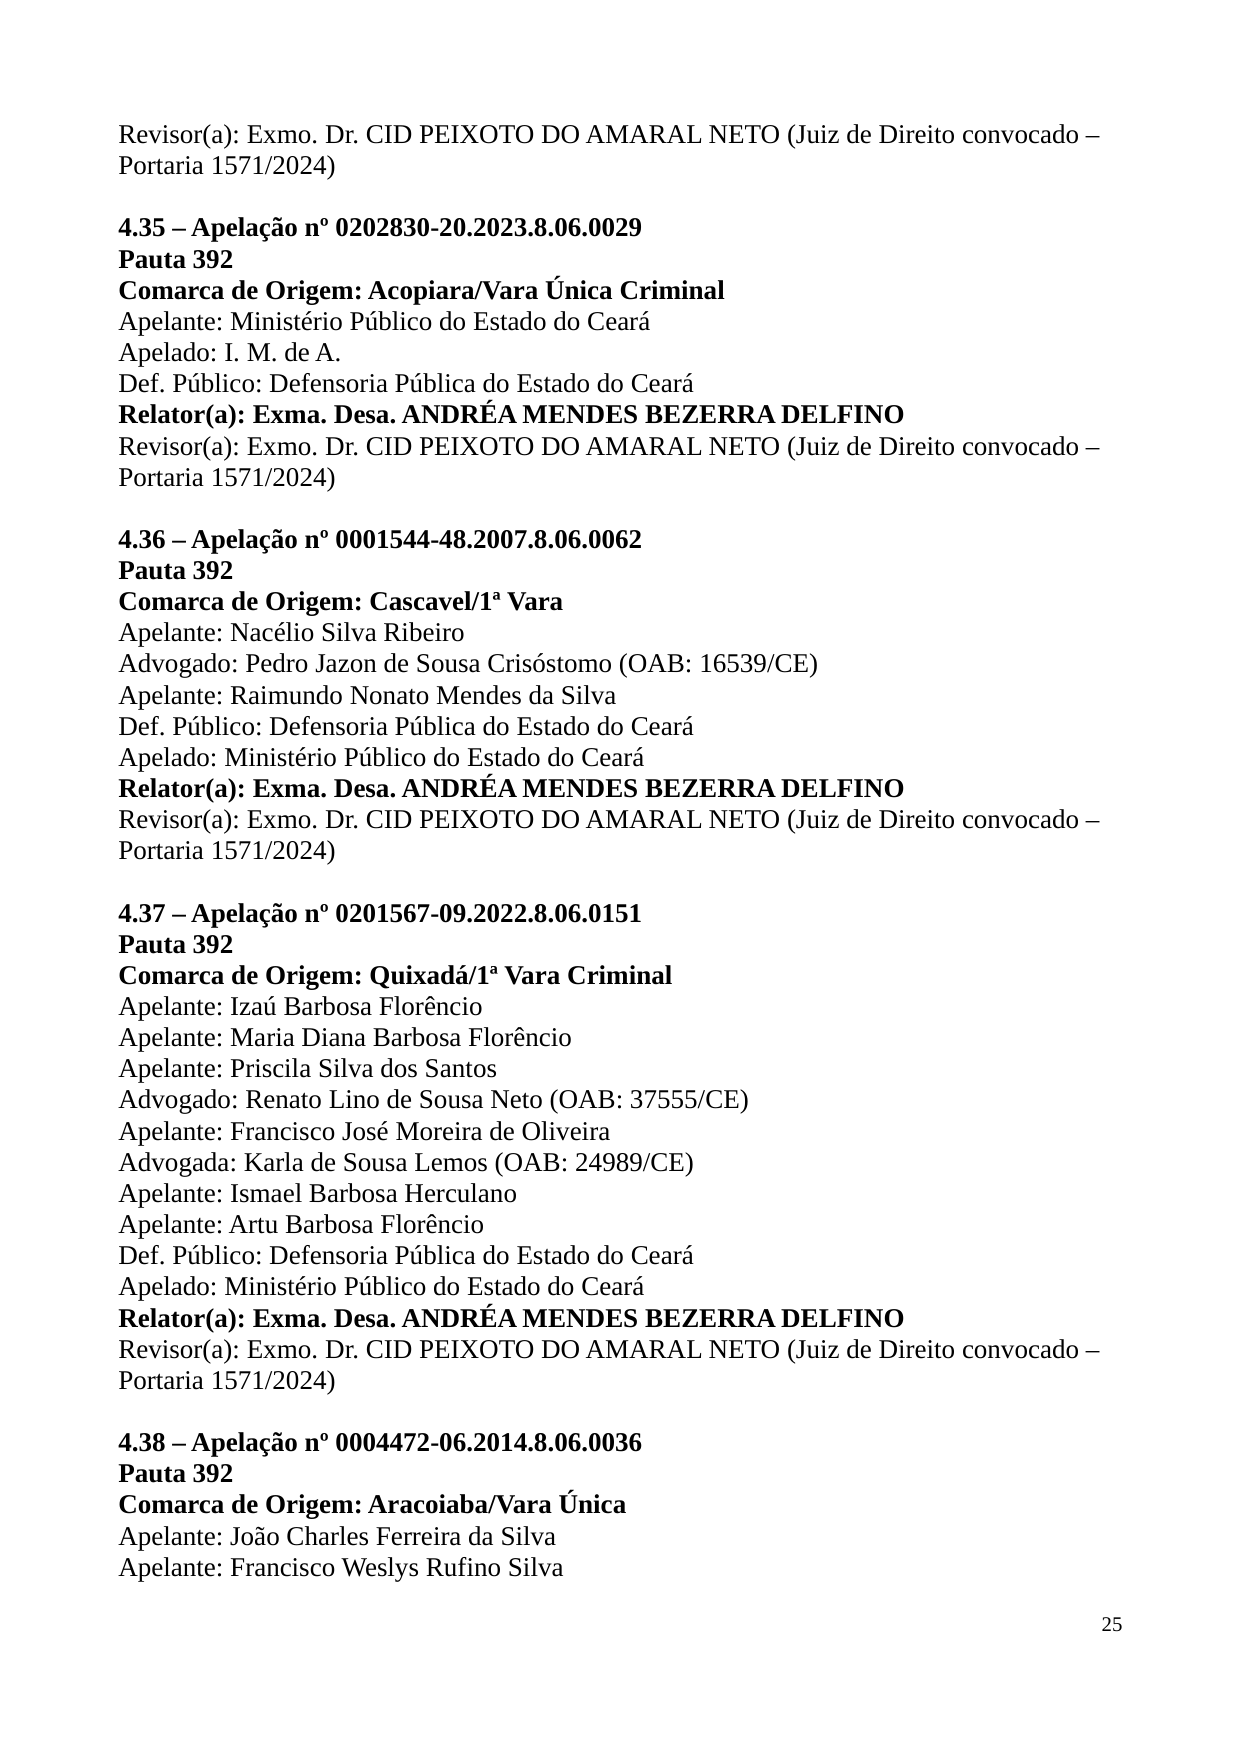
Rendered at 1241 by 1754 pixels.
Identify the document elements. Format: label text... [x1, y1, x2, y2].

text Revisor(a): Exmo. Dr. CID PEIXOTO DO AMARAL NETO (Juiz de Direito convocado – Portaria 1571/2024) [118, 803, 1122, 866]
text 4.36 – Apelação nº 0001544-48.2007.8.06.0062 [118, 523, 1122, 554]
text Apelante: Francisco Weslys Rufino Silva [118, 1551, 1122, 1582]
text Apelado: I. M. de A. [118, 336, 1122, 367]
text Revisor(a): Exmo. Dr. CID PEIXOTO DO AMARAL NETO (Juiz de Direito convocado – Portaria 1571/2024) [118, 429, 1122, 492]
text Advogado: Pedro Jazon de Sousa Crisóstomo (OAB: 16539/CE) [118, 648, 1122, 679]
text Comarca de Origem: Acopiara/Vara Única Criminal [118, 274, 1122, 305]
text Pauta 392 [118, 243, 1122, 274]
text Comarca de Origem: Cascavel/1ª Vara [118, 585, 1122, 616]
text Comarca de Origem: Aracoiaba/Vara Única [118, 1488, 1122, 1520]
text Pauta 392 [118, 928, 1122, 959]
text Apelado: Ministério Público do Estado do Ceará [118, 1271, 1122, 1302]
text Apelante: Maria Diana Barbosa Florêncio [118, 1021, 1122, 1052]
text Relator(a): Exma. Desa. ANDRÉA MENDES BEZERRA DELFINO [118, 398, 1122, 429]
text Apelante: Izaú Barbosa Florêncio [118, 990, 1122, 1021]
text Apelante: Nacélio Silva Ribeiro [118, 616, 1122, 648]
text Revisor(a): Exmo. Dr. CID PEIXOTO DO AMARAL NETO (Juiz de Direito convocado – Portaria 1571/2024) [118, 118, 1122, 180]
text Apelante: Raimundo Nonato Mendes da Silva [118, 679, 1122, 710]
text 4.37 – Apelação nº 0201567-09.2022.8.06.0151 [118, 897, 1122, 928]
text Advogada: Karla de Sousa Lemos (OAB: 24989/CE) [118, 1146, 1122, 1177]
text Def. Público: Defensoria Pública do Estado do Ceará [118, 367, 1122, 398]
text Apelante: Priscila Silva dos Santos [118, 1052, 1122, 1084]
text Comarca de Origem: Quixadá/1ª Vara Criminal [118, 959, 1122, 990]
text Apelante: Artu Barbosa Florêncio [118, 1208, 1122, 1239]
text 4.35 – Apelação nº 0202830-20.2023.8.06.0029 [118, 212, 1122, 243]
text Relator(a): Exma. Desa. ANDRÉA MENDES BEZERRA DELFINO [118, 772, 1122, 803]
text Pauta 392 [118, 554, 1122, 585]
text Relator(a): Exma. Desa. ANDRÉA MENDES BEZERRA DELFINO [118, 1302, 1122, 1333]
text Apelante: Francisco José Moreira de Oliveira [118, 1115, 1122, 1146]
text Apelado: Ministério Público do Estado do Ceará [118, 741, 1122, 772]
text Advogado: Renato Lino de Sousa Neto (OAB: 37555/CE) [118, 1084, 1122, 1115]
text Apelante: Ministério Público do Estado do Ceará [118, 305, 1122, 336]
text Apelante: Ismael Barbosa Herculano [118, 1177, 1122, 1208]
text Pauta 392 [118, 1457, 1122, 1488]
text 4.38 – Apelação nº 0004472-06.2014.8.06.0036 [118, 1426, 1122, 1457]
text Def. Público: Defensoria Pública do Estado do Ceará [118, 710, 1122, 741]
text Revisor(a): Exmo. Dr. CID PEIXOTO DO AMARAL NETO (Juiz de Direito convocado – Portaria 1571/2024) [118, 1333, 1122, 1395]
text Def. Público: Defensoria Pública do Estado do Ceará [118, 1239, 1122, 1271]
text Apelante: João Charles Ferreira da Silva [118, 1520, 1122, 1551]
